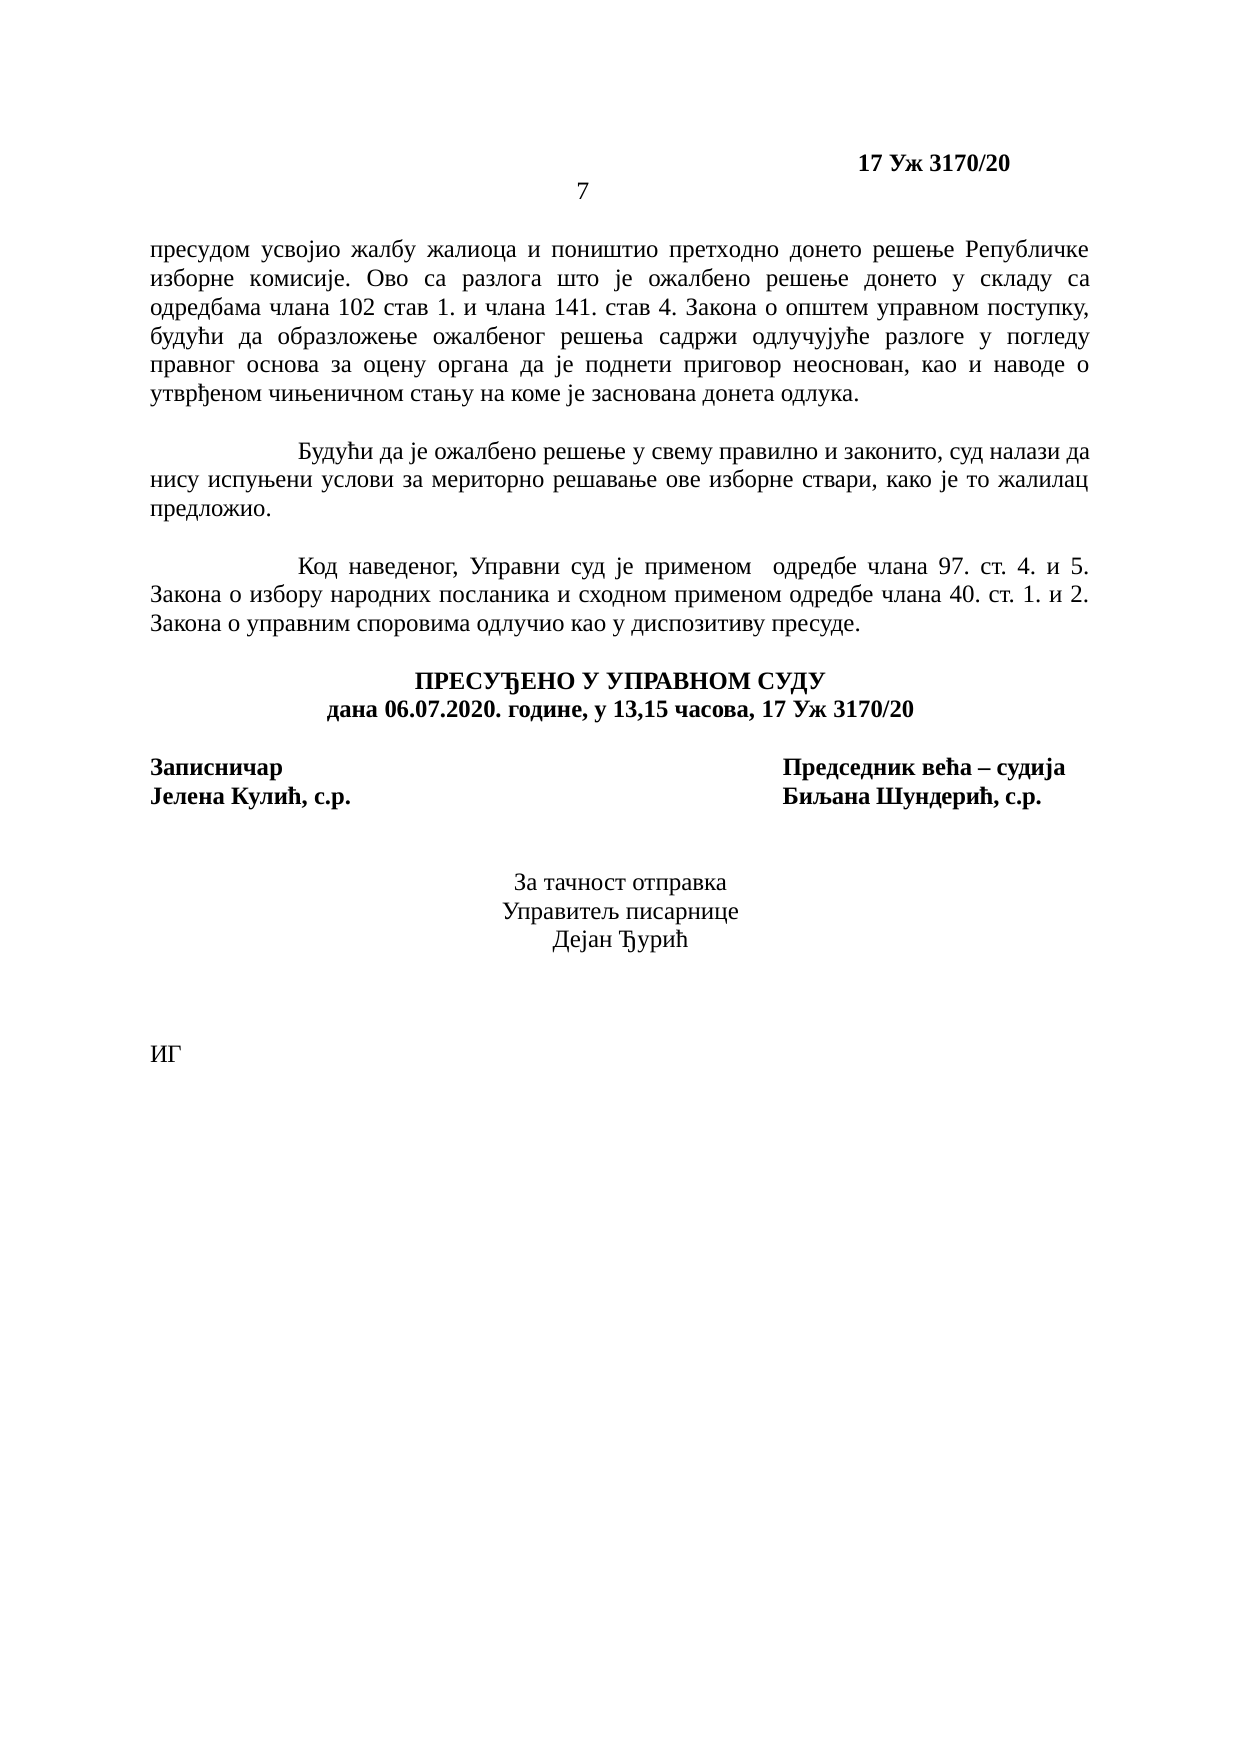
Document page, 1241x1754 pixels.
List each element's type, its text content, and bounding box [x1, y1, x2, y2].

text Записничар Председник већа – судија [150, 752, 1091, 781]
text дана 06.07.2020. године, у 13,15 часова, 17 Уж 3170/20 [150, 694, 1091, 723]
text За тачност отправка [150, 867, 1091, 896]
text ПРЕСУЂЕНО У УПРАВНОМ СУДУ [150, 666, 1091, 694]
text Будући да је ожалбено решење у свему правилно и законито, суд налази да нису испуњени услови за мериторно решавање ове изборне ствари, како је то жалилац предложио. [150, 436, 1091, 522]
text Јелена Кулић, с.р. Биљана Шундерић, с.р. [150, 781, 1091, 809]
text ИГ [150, 1039, 1091, 1068]
text Управитељ писарнице [150, 896, 1091, 924]
text Код наведеног, Управни суд је применом одредбе члана 97. ст. 4. и 5. Закона о избору народних посланика и сходном применом одредбе члана 40. ст. 1. и 2. Закона о управним споровима одлучио као у диспозитиву пресуде. [150, 551, 1091, 637]
text Дејан Ђурић [150, 924, 1091, 953]
text пресудом усвојио жалбу жалиоца и поништио претходно донето решење Републичке изборне комисије. Ово са разлога што је ожалбено решење донето у складу са одредбама члана 102 став 1. и члана 141. став 4. Закона о општем управном поступку, будући да образложење ожалбеног решења садржи одлучујуће разлоге у погледу правног основа за оцену органа да је поднети приговор неоснован, као и наводе о утврђеном чињеничном стању на коме је заснована донета одлука. [150, 234, 1091, 407]
